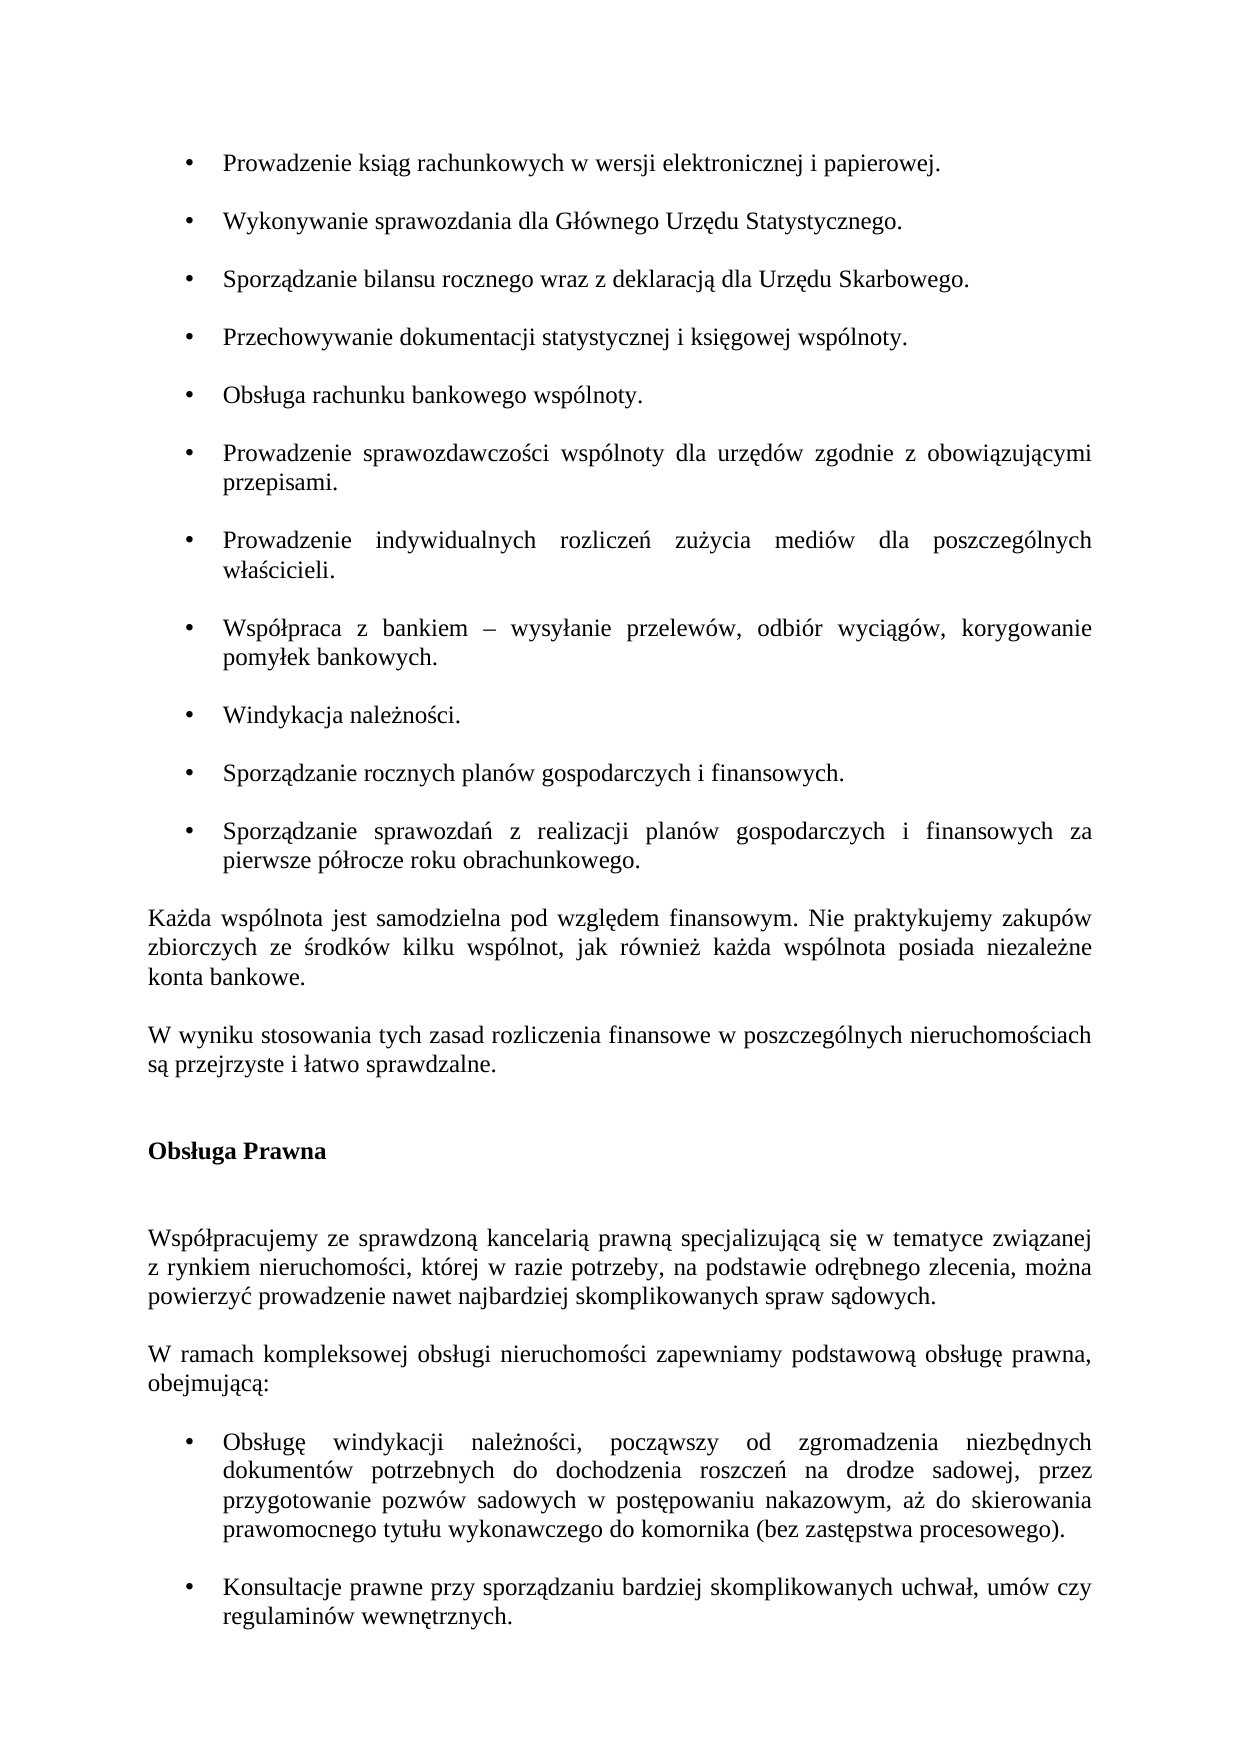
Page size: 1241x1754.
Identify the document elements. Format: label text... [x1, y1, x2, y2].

list Prowadzenie sprawozdawczości wspólnoty dla urzędów zgodnie z obowiązującymi przepisami. [185, 438, 1092, 496]
list Sporządzanie sprawozdań z realizacji planów gospodarczych i finansowych za pierwsze półrocze roku obrachunkowego. [185, 816, 1092, 874]
list Obsługa rachunku bankowego wspólnoty. [185, 380, 1092, 409]
list Współpraca z bankiem – wysyłanie przelewów, odbiór wyciągów, korygowanie pomyłek bankowych. [185, 613, 1092, 671]
list Wykonywanie sprawozdania dla Głównego Urzędu Statystycznego. [185, 206, 1092, 235]
list Windykacja należności. [185, 700, 1092, 729]
list Sporządzanie bilansu rocznego wraz z deklaracją dla Urzędu Skarbowego. [185, 264, 1092, 293]
text Współpracujemy ze sprawdzoną kancelarią prawną specjalizującą się w tematyce związanej z rynkiem nieruchomości, której w razie potrzeby, na podstawie odrębnego zlecenia, można powierzyć prowadzenie nawet najbardziej skomplikowanych spraw sądowych. [148, 1223, 1092, 1310]
text W wyniku stosowania tych zasad rozliczenia finansowe w poszczególnych nieruchomościach są przejrzyste i łatwo sprawdzalne. [148, 1019, 1092, 1078]
list Prowadzenie ksiąg rachunkowych w wersji elektronicznej i papierowej. [185, 148, 1092, 177]
list Sporządzanie rocznych planów gospodarczych i finansowych. [185, 758, 1092, 787]
text W ramach kompleksowej obsługi nieruchomości zapewniamy podstawową obsługę prawna, obejmującą: [148, 1339, 1092, 1397]
text Obsługa Prawna [148, 1136, 1092, 1165]
text Każda wspólnota jest samodzielna pod względem finansowym. Nie praktykujemy zakupów zbiorczych ze środków kilku wspólnot, jak również każda wspólnota posiada niezależne konta bankowe. [148, 903, 1092, 990]
list Obsługę windykacji należności, począwszy od zgromadzenia niezbędnych dokumentów potrzebnych do dochodzenia roszczeń na drodze sadowej, przez przygotowanie pozwów sadowych w postępowaniu nakazowym, aż do skierowania prawomocnego tytułu wykonawczego do komornika (bez zastępstwa procesowego). [185, 1426, 1092, 1543]
list Prowadzenie indywidualnych rozliczeń zużycia mediów dla poszczególnych właścicieli. [185, 525, 1092, 583]
list Przechowywanie dokumentacji statystycznej i księgowej wspólnoty. [185, 322, 1092, 351]
list Konsultacje prawne przy sporządzaniu bardziej skomplikowanych uchwał, umów czy regulaminów wewnętrznych. [185, 1572, 1092, 1630]
